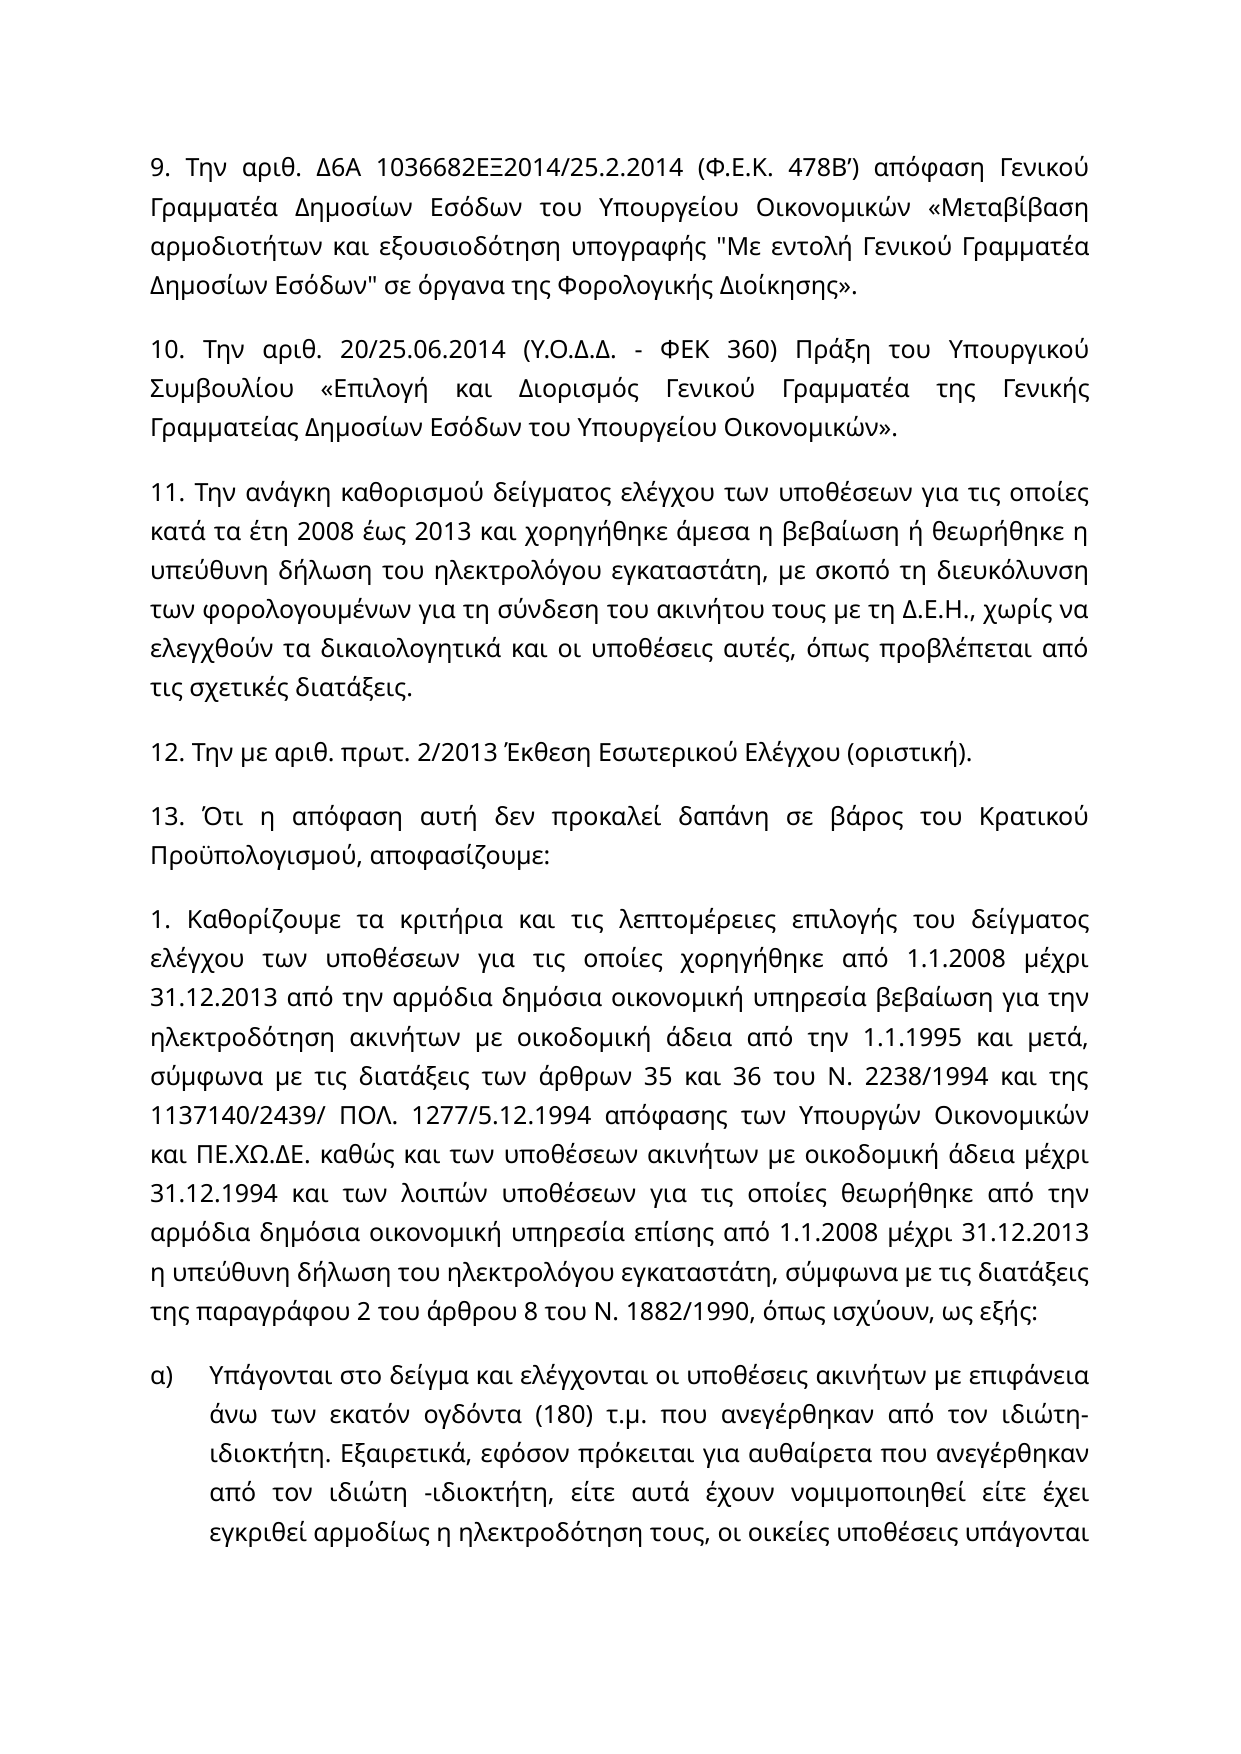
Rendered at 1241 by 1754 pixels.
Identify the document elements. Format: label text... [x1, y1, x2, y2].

text 12. Την με αριθ. πρωτ. 2/2013 Έκθεση Εσωτερικού Ελέγχου (οριστική). [150, 734, 1090, 768]
text 1. Καθορίζουμε τα κριτήρια και τις λεπτομέρειες επιλογής του δείγματος ελέγχου των υποθέσεων για τις οποίες χορηγήθηκε από 1.1.2008 μέχρι 31.12.2013 από την αρμόδια δημόσια οικονομική υπηρεσία βεβαίωση για την ηλεκτροδότηση ακινήτων με οικοδομική άδεια από την 1.1.1995 και μετά, σύμφωνα με τις διατάξεις των άρθρων 35 και 36 του Ν. 2238/1994 και της 1137140/2439/ ΠΟΛ. 1277/5.12.1994 απόφασης των Υπουργών Οικονομικών και ΠΕ.ΧΩ.ΔΕ. καθώς και των υποθέσεων ακινήτων με οικοδομική άδεια μέχρι 31.12.1994 και των λοιπών υποθέσεων για τις οποίες θεωρήθηκε από την αρμόδια δημόσια οικονομική υπηρεσία επίσης από 1.1.2008 μέχρι 31.12.2013 η υπεύθυνη δήλωση του ηλεκτρολόγου εγκαταστάτη, σύμφωνα με τις διατάξεις της παραγράφου 2 του άρθρου 8 του Ν. 1882/1990, όπως ισχύουν, ως εξής: [150, 902, 1090, 1327]
text 11. Την ανάγκη καθορισμού δείγματος ελέγχου των υποθέσεων για τις οποίες κατά τα έτη 2008 έως 2013 και χορηγήθηκε άμεσα η βεβαίωση ή θεωρήθηκε η υπεύθυνη δήλωση του ηλεκτρολόγου εγκαταστάτη, με σκοπό τη διευκόλυνση των φορολογουμένων για τη σύνδεση του ακινήτου τους με τη Δ.Ε.Η., χωρίς να ελεγχθούν τα δικαιολογητικά και οι υποθέσεις αυτές, όπως προβλέπεται από τις σχετικές διατάξεις. [150, 474, 1090, 704]
text 10. Την αριθ. 20/25.06.2014 (Υ.Ο.Δ.Δ. - ΦΕΚ 360) Πράξη του Υπουργικού Συμβουλίου «Επιλογή και Διορισμός Γενικού Γραμματέα της Γενικής Γραμματείας Δημοσίων Εσόδων του Υπουργείου Οικονομικών». [150, 332, 1090, 444]
text 13. Ότι η απόφαση αυτή δεν προκαλεί δαπάνη σε βάρος του Κρατικού Προϋπολογισμού, αποφασίζουμε: [150, 798, 1090, 872]
text 9. Την αριθ. Δ6Α 1036682ΕΞ2014/25.2.2014 (Φ.Ε.Κ. 478Β’) απόφαση Γενικού Γραμματέα Δημοσίων Εσόδων του Υπουργείου Οικονομικών «Μεταβίβαση αρμοδιοτήτων και εξουσιοδότηση υπογραφής "Με εντολή Γενικού Γραμματέα Δημοσίων Εσόδων" σε όργανα της Φορολογικής Διοίκησης». [150, 150, 1090, 302]
list α) Υπάγονται στο δείγμα και ελέγχονται οι υποθέσεις ακινήτων με επιφάνεια άνω των εκατόν ογδόντα (180) τ.μ. που ανεγέρθηκαν από τον ιδιώτη-ιδιοκτήτη. Εξαιρετικά, εφόσον πρόκειται για αυθαίρετα που ανεγέρθηκαν από τον ιδιώτη -ιδιοκτήτη, είτε αυτά έχουν νομιμοποιηθεί είτε έχει εγκριθεί αρμοδίως η ηλεκτροδότηση τους, οι οικείες υποθέσεις υπάγονται [150, 1357, 1090, 1548]
